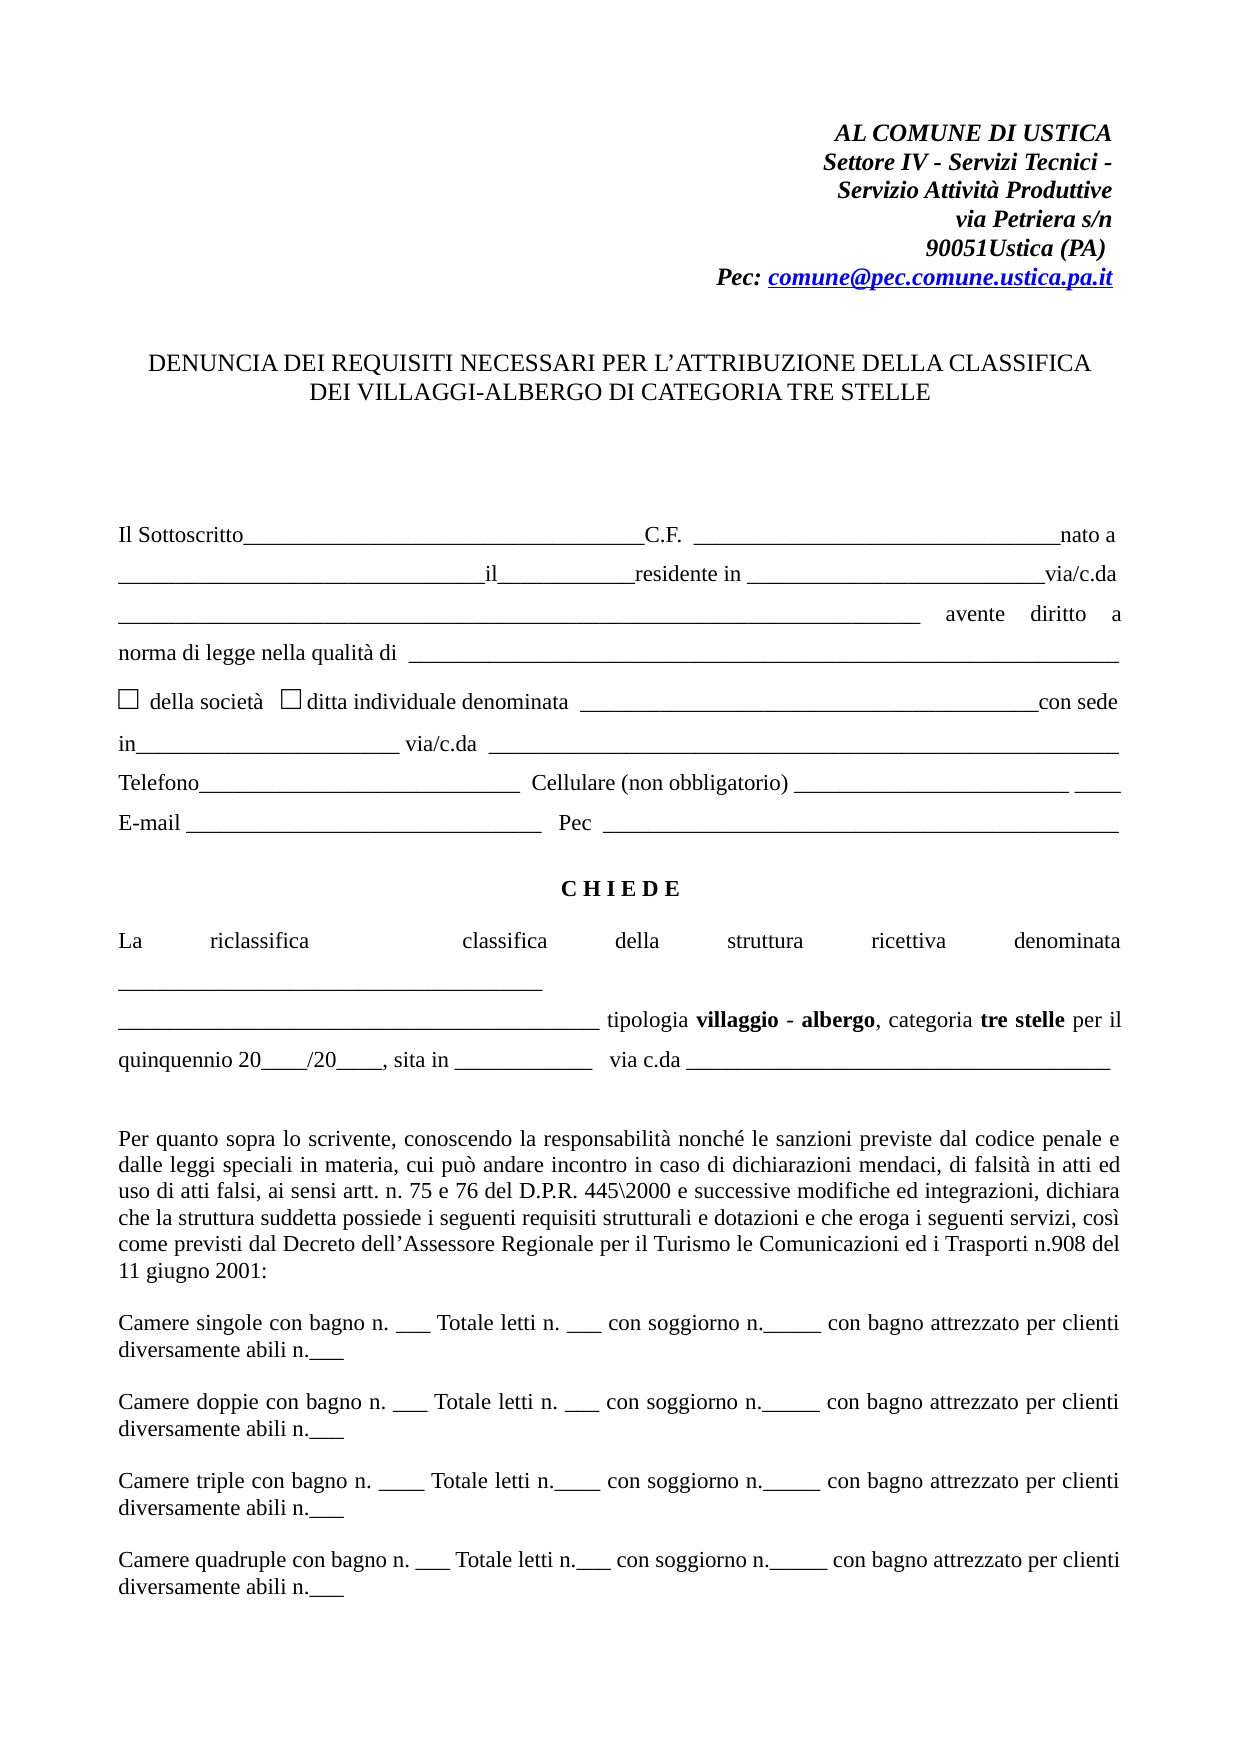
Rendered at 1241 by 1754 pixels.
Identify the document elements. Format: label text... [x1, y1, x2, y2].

text Camere singole con bagno n. ___ Totale letti n. ___ con soggiorno n._____ con bagno attrezzato per clienti diversamente abili n.___ [118, 1309, 1122, 1362]
text ______________________________________________________________________ avente diritto a norma di legge nella qualità di ______________________________________________________________ [118, 599, 1122, 665]
text La riclassifica  classifica della struttura ricettiva denominata _____________________________________ [118, 927, 1122, 993]
text Camere triple con bagno n. ____ Totale letti n.____ con soggiorno n._____ con bagno attrezzato per clienti diversamente abili n.___ [118, 1467, 1122, 1520]
text Camere quadruple con bagno n. ___ Totale letti n.___ con soggiorno n._____ con bagno attrezzato per clienti diversamente abili n.___ [118, 1547, 1122, 1599]
text ________________________________il____________residente in __________________________via/c.da [118, 560, 1122, 586]
text E-mail _______________________________ Pec _____________________________________________ [118, 809, 1122, 835]
text __________________________________________ tipologia villaggio - albergo, categoria tre stelle per il quinquennio 20____/20____, sita in ____________ via c.da _____________________________________ [118, 1006, 1122, 1072]
text DEI VILLAGGI-ALBERGO DI CATEGORIA TRE STELLE [118, 377, 1122, 406]
text DENUNCIA DEI REQUISITI NECESSARI PER L’ATTRIBUZIONE DELLA CLASSIFICA [118, 348, 1122, 377]
text Il Sottoscritto___________________________________C.F. ________________________________nato a [118, 521, 1122, 547]
text Telefono____________________________ Cellulare (non obbligatorio) ________________________ ____ [118, 769, 1122, 796]
text C H I E D E [118, 875, 1122, 901]
table_header [119, 118, 576, 291]
text □ della società □ ditta individuale denominata ________________________________________con sede in_______________________ via/c.da _______________________________________________________ [118, 678, 1122, 756]
table_header AL COMUNE DI USTICA Settore IV - Servizi Tecnici - Servizio Attività Produttive via Petriera s/n 90051Ustica (PA) Pec: comune@pec.comune.ustica.pa.it [576, 118, 1122, 291]
text Per quanto sopra lo scrivente, conoscendo la responsabilità nonché le sanzioni previste dal codice penale e dalle leggi speciali in materia, cui può andare incontro in caso di dichiarazioni mendaci, di falsità in atti ed uso di atti falsi, ai sensi artt. n. 75 e 76 del D.P.R. 445\2000 e successive modifiche ed integrazioni, dichiara che la struttura suddetta possiede i seguenti requisiti strutturali e dotazioni e che eroga i seguenti servizi, così come previsti dal Decreto dell’Assessore Regionale per il Turismo le Comunicazioni ed i Trasporti n.908 del 11 giugno 2001: [118, 1125, 1122, 1283]
text Camere doppie con bagno n. ___ Totale letti n. ___ con soggiorno n._____ con bagno attrezzato per clienti diversamente abili n.___ [118, 1388, 1122, 1441]
